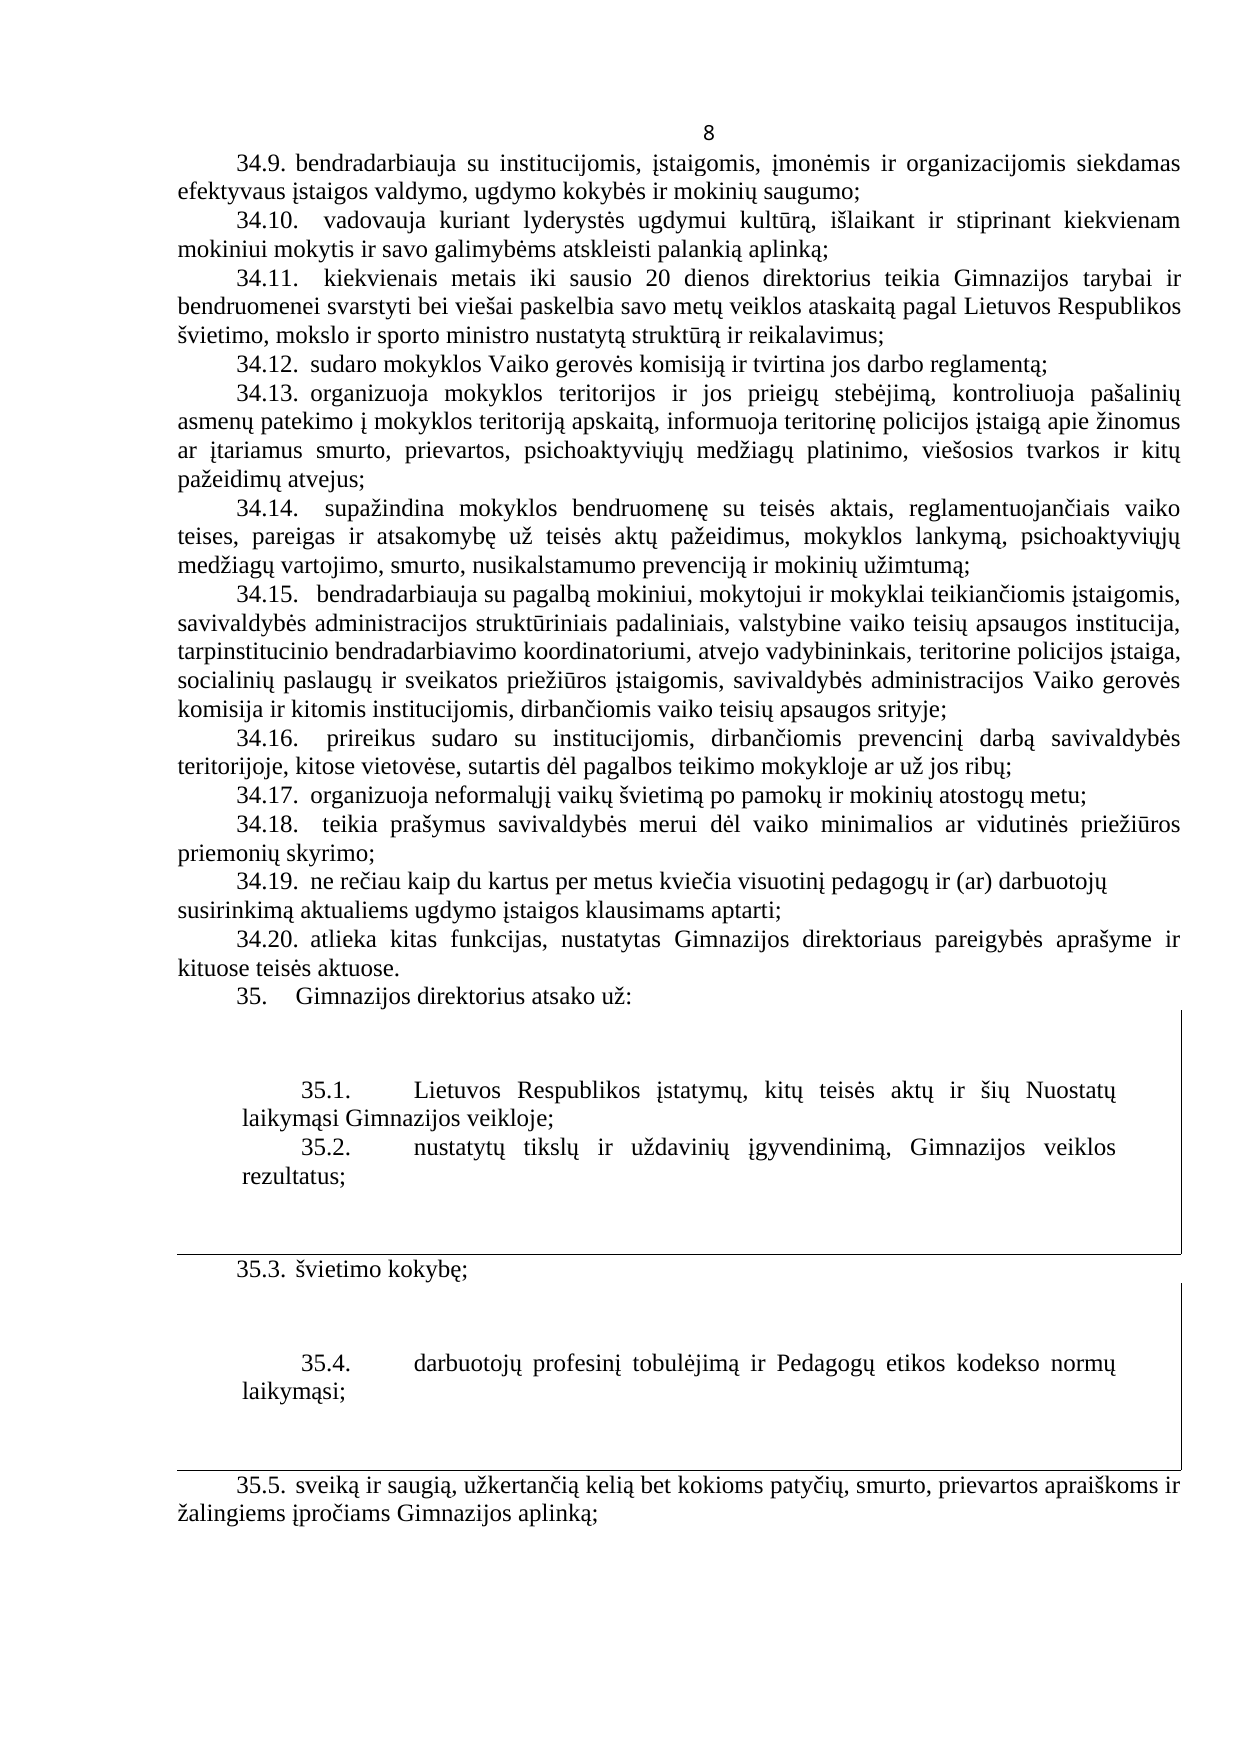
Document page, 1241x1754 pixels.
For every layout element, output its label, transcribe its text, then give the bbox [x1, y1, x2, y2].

text 34.14. supažindina mokyklos bendruomenę su teisės aktais, reglamentuojančiais vaiko teises, pareigas ir atsakomybę už teisės aktų pažeidimus, mokyklos lankymą, psichoaktyviųjų medžiagų vartojimo, smurto, nusikalstamumo prevenciją ir mokinių užimtumą; [177, 493, 1181, 579]
text 34.9. bendradarbiauja su institucijomis, įstaigomis, įmonėmis ir organizacijomis siekdamas efektyvaus įstaigos valdymo, ugdymo kokybės ir mokinių saugumo; [177, 148, 1181, 205]
text 35.2. nustatytų tikslų ir uždavinių įgyvendinimą, Gimnazijos veiklos rezultatus; [177, 1132, 1181, 1254]
text 34.16. prireikus sudaro su institucijomis, dirbančiomis prevencinį darbą savivaldybės teritorijoje, kitose vietovėse, sutartis dėl pagalbos teikimo mokykloje ar už jos ribų; [177, 723, 1181, 780]
text 35.3. švietimo kokybę; [177, 1254, 1181, 1283]
text 35.1. Lietuvos Respublikos įstatymų, kitų teisės aktų ir šių Nuostatų laikymąsi Gimnazijos veikloje; [177, 1010, 1181, 1132]
text 34.10. vadovauja kuriant lyderystės ugdymui kultūrą, išlaikant ir stiprinant kiekvienam mokiniui mokytis ir savo galimybėms atskleisti palankią aplinką; [177, 205, 1181, 263]
text 34.18. teikia prašymus savivaldybės merui dėl vaiko minimalios ar vidutinės priežiūros priemonių skyrimo; [177, 809, 1181, 866]
text 34.13. organizuoja mokyklos teritorijos ir jos prieigų stebėjimą, kontroliuoja pašalinių asmenų patekimo į mokyklos teritoriją apskaitą, informuoja teritorinę policijos įstaigą apie žinomus ar įtariamus smurto, prievartos, psichoaktyviųjų medžiagų platinimo, viešosios tvarkos ir kitų pažeidimų atvejus; [177, 378, 1181, 493]
text 34.12. sudaro mokyklos Vaiko gerovės komisiją ir tvirtina jos darbo reglamentą; [177, 349, 1181, 378]
text 34.15. bendradarbiauja su pagalbą mokiniui, mokytojui ir mokyklai teikiančiomis įstaigomis, savivaldybės administracijos struktūriniais padaliniais, valstybine vaiko teisių apsaugos institucija, tarpinstitucinio bendradarbiavimo koordinatoriumi, atvejo vadybininkais, teritorine policijos įstaiga, socialinių paslaugų ir sveikatos priežiūros įstaigomis, savivaldybės administracijos Vaiko gerovės komisija ir kitomis institucijomis, dirbančiomis vaiko teisių apsaugos srityje; [177, 579, 1181, 723]
text 34.11. kiekvienais metais iki sausio 20 dienos direktorius teikia Gimnazijos tarybai ir bendruomenei svarstyti bei viešai paskelbia savo metų veiklos ataskaitą pagal Lietuvos Respublikos švietimo, mokslo ir sporto ministro nustatytą struktūrą ir reikalavimus; [177, 263, 1181, 349]
text 34.20. atlieka kitas funkcijas, nustatytas Gimnazijos direktoriaus pareigybės aprašyme ir kituose teisės aktuose. [177, 924, 1181, 981]
text susirinkimą aktualiems ugdymo įstaigos klausimams aptarti; [177, 895, 1181, 924]
text 35.5. sveiką ir saugią, užkertančią kelią bet kokioms patyčių, smurto, prievartos apraiškoms ir žalingiems įpročiams Gimnazijos aplinką; [177, 1470, 1181, 1527]
text 34.19. ne rečiau kaip du kartus per metus kviečia visuotinį pedagogų ir (ar) darbuotojų [177, 866, 1181, 895]
text 34.17. organizuoja neformalųjį vaikų švietimą po pamokų ir mokinių atostogų metu; [177, 780, 1181, 809]
text 35. Gimnazijos direktorius atsako už: [177, 981, 1181, 1010]
text 35.4. darbuotojų profesinį tobulėjimą ir Pedagogų etikos kodekso normų laikymąsi; [177, 1283, 1181, 1470]
